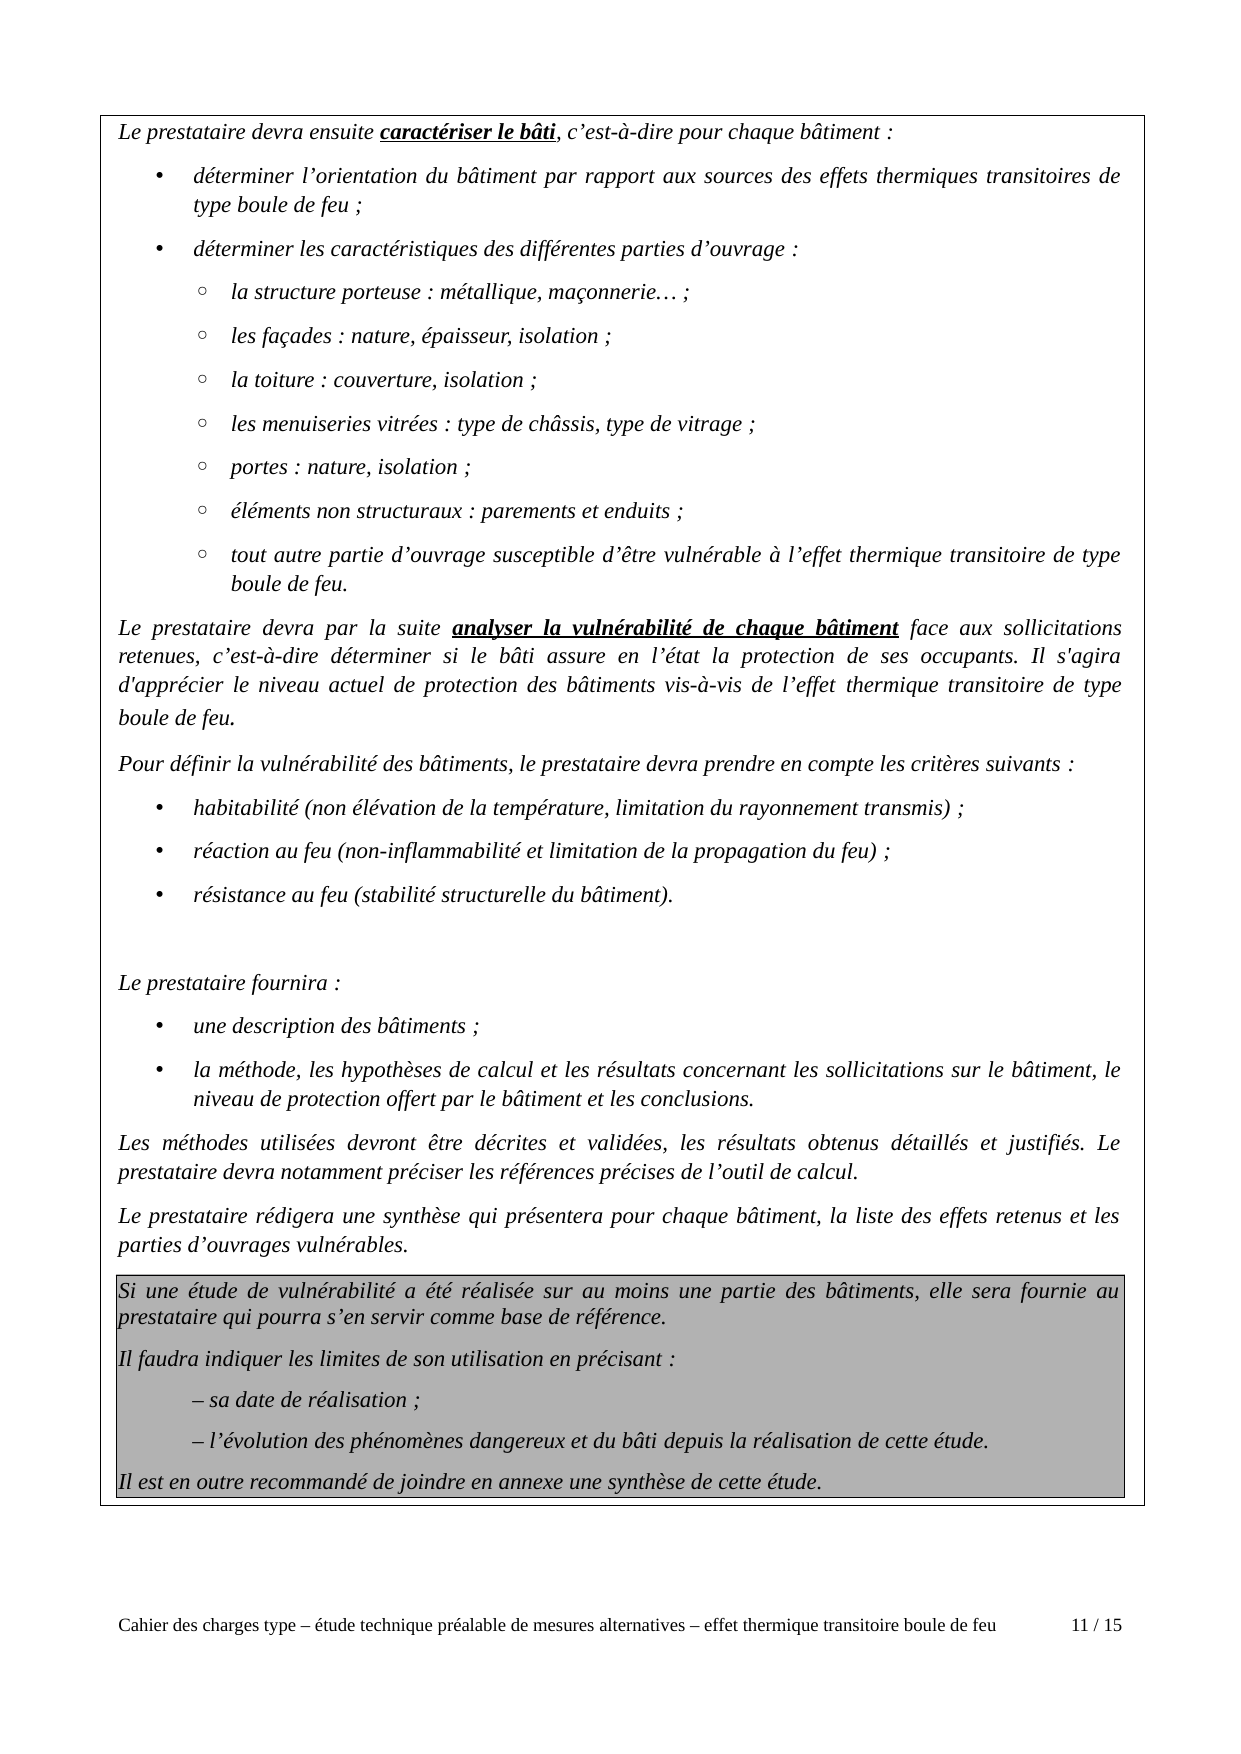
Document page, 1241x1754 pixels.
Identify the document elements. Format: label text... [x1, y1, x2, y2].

text Le prestataire devra par la suite analyser la vulnérabilité de chaque bâtiment face aux sollicitations retenues, c’est-à-dire déterminer si le bâti assure en l’état la protection de ses occupants. Il s'agira d'apprécier le niveau actuel de protection des bâtiments vis-à-vis de l’effet thermique transitoire de type boule de feu. [118, 613, 1122, 732]
list déterminer les caractéristiques des différentes parties d’ouvrage : [156, 234, 1122, 261]
list déterminer l’orientation du bâtiment par rapport aux sources des effets thermiques transitoires de type boule de feu ; [156, 162, 1122, 217]
text Si une étude de vulnérabilité a été réalisée sur au moins une partie des bâtiments, elle sera fournie au prestataire qui pourra s’en servir comme base de référence. [117, 1276, 1124, 1330]
list tout autre partie d’ouvrage susceptible d’être vulnérable à l’effet thermique transitoire de type boule de feu. [193, 541, 1122, 596]
list les menuiseries vitrées : type de châssis, type de vitrage ; [193, 409, 1122, 436]
list portes : nature, isolation ; [193, 453, 1122, 480]
text Les méthodes utilisées devront être décrites et validées, les résultats obtenus détaillés et justifiés. Le prestataire devra notamment préciser les références précises de l’outil de calcul. [118, 1129, 1122, 1184]
list la méthode, les hypothèses de calcul et les résultats concernant les sollicitations sur le bâtiment, le niveau de protection offert par le bâtiment et les conclusions. [156, 1056, 1122, 1112]
list la toiture : couverture, isolation ; [193, 366, 1122, 392]
text Le prestataire fournira : [118, 969, 1122, 995]
text – sa date de réalisation ; [117, 1383, 1124, 1412]
list les façades : nature, épaisseur, isolation ; [193, 322, 1122, 348]
list habitabilité (non élévation de la température, limitation du rayonnement transmis) ; [156, 794, 1122, 820]
text Il faudra indiquer les limites de son utilisation en précisant : [117, 1342, 1124, 1371]
list éléments non structuraux : parements et enduits ; [193, 497, 1122, 523]
list résistance au feu (stabilité structurelle du bâtiment). [156, 881, 1122, 908]
list réaction au feu (non-inflammabilité et limitation de la propagation du feu) ; [156, 838, 1122, 864]
list une description des bâtiments ; [156, 1013, 1122, 1039]
text Il est en outre recommandé de joindre en annexe une synthèse de cette étude. [117, 1465, 1124, 1497]
text – l’évolution des phénomènes dangereux et du bâti depuis la réalisation de cette étude. [117, 1424, 1124, 1453]
text Le prestataire rédigera une synthèse qui présentera pour chaque bâtiment, la liste des effets retenus et les parties d’ouvrages vulnérables. [118, 1202, 1122, 1257]
text Pour définir la vulnérabilité des bâtiments, le prestataire devra prendre en compte les critères suivants : [118, 750, 1122, 776]
list la structure porteuse : métallique, maçonnerie… ; [193, 278, 1122, 305]
text Le prestataire devra ensuite caractériser le bâti, c’est-à-dire pour chaque bâtiment : [118, 118, 1122, 144]
